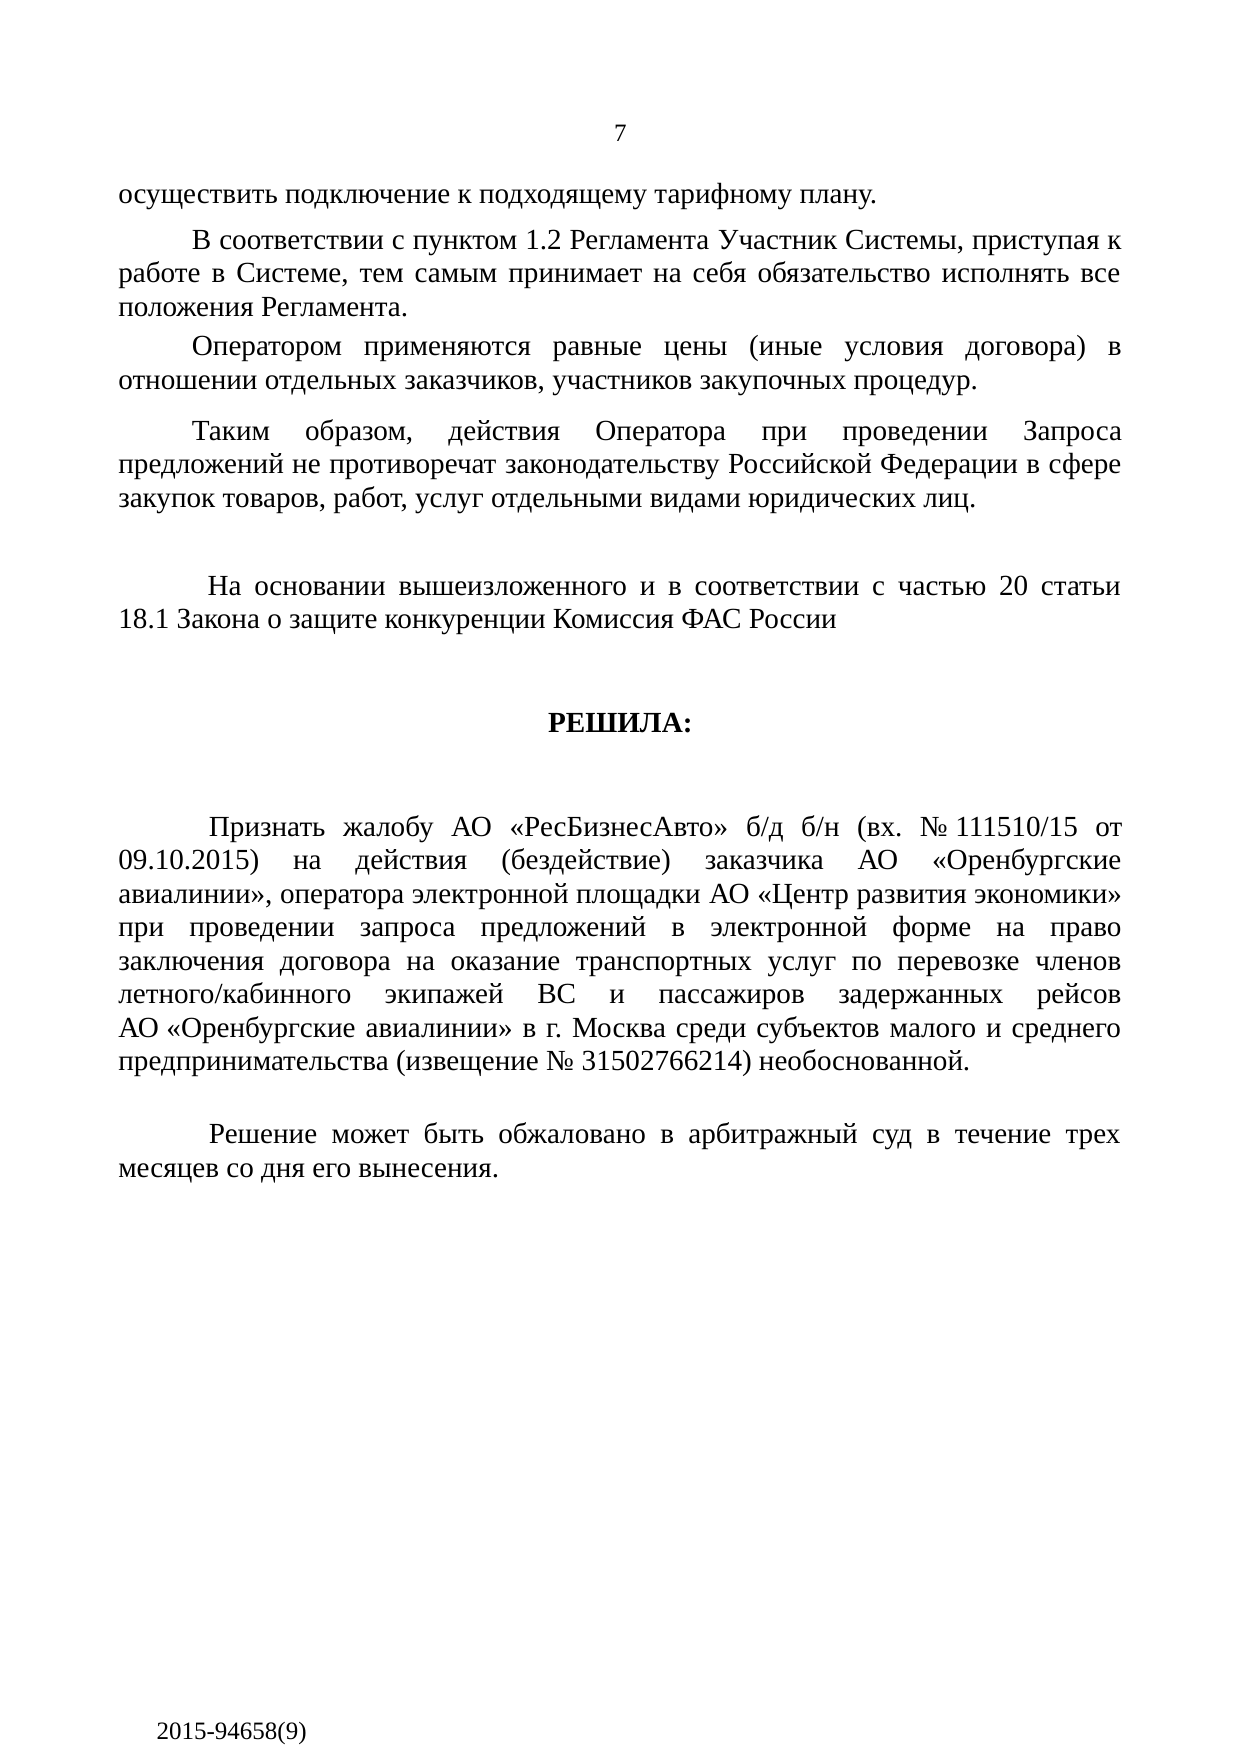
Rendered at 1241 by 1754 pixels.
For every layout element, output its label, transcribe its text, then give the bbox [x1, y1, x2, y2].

text осуществить подключение к подходящему тарифному плану. [118, 176, 1122, 210]
text Решение может быть обжаловано в арбитражный суд в течение трех месяцев со дня его вынесения. [118, 1116, 1122, 1183]
text Оператором применяются равные цены (иные условия договора) в отношении отдельных заказчиков, участников закупочных процедур. [118, 328, 1122, 395]
text На основании вышеизложенного и в соответствии с частью 20 статьи 18.1 Закона о защите конкуренции Комиссия ФАС России [118, 568, 1122, 635]
text В соответствии с пунктом 1.2 Регламента Участник Системы, приступая к работе в Системе, тем самым принимает на себя обязательство исполнять все положения Регламента. [118, 222, 1122, 322]
text Таким образом, действия Оператора при проведении Запроса предложений не противоречат законодательству Российской Федерации в сфере закупок товаров, работ, услуг отдельными видами юридических лиц. [118, 413, 1122, 514]
text Признать жалобу АО «РесБизнесАвто» б/д б/н (вх. № 111510/15 от 09.10.2015) на действия (бездействие) заказчика АО «Оренбургские авиалинии», оператора электронной площадки АО «Центр развития экономики» при проведении запроса предложений в электронной форме на право заключения договора на оказание транспортных услуг по перевозке членов летного/кабинного экипажей ВС и пассажиров задержанных рейсов АО «Оренбургские авиалинии» в г. Москва среди субъектов малого и среднего предпринимательства (извещение № 31502766214) необоснованной. [118, 809, 1122, 1077]
text РЕШИЛА: [118, 705, 1122, 739]
